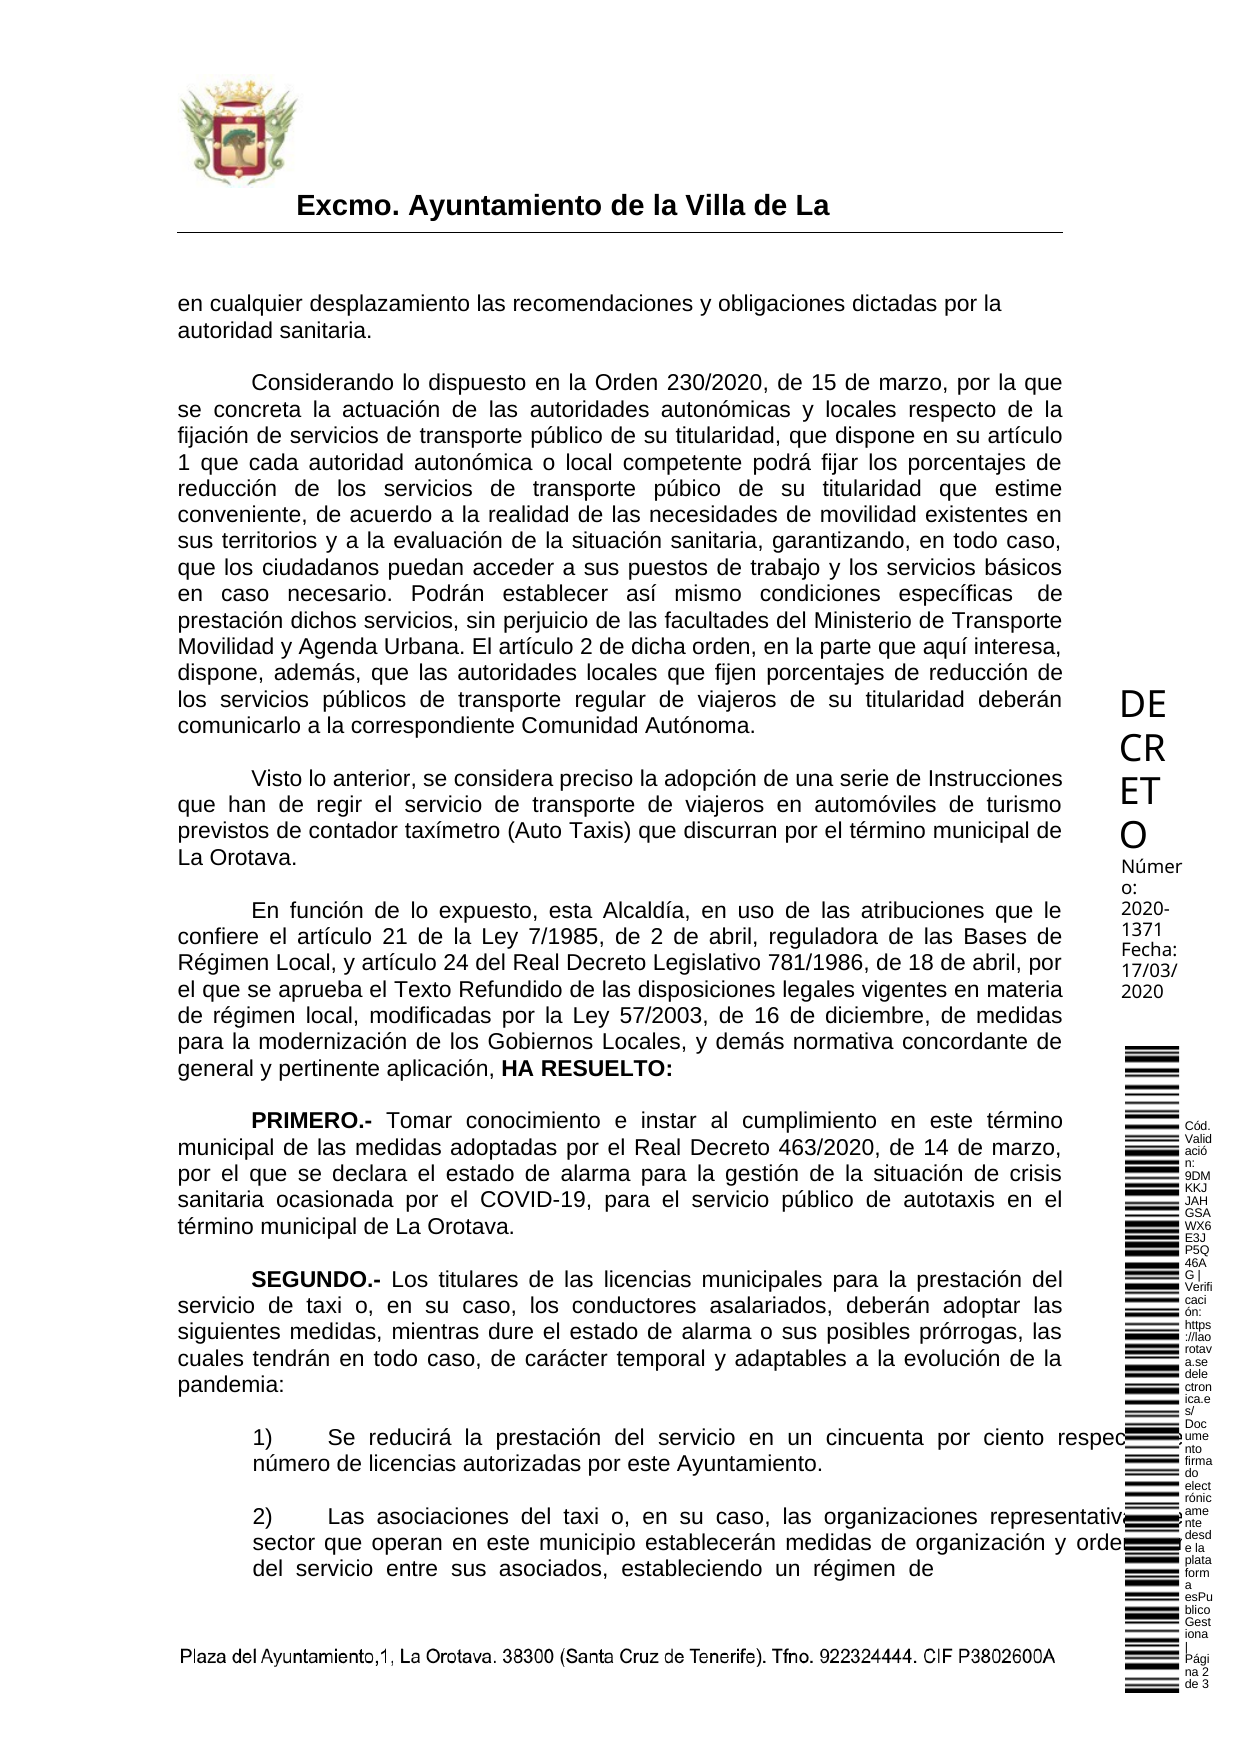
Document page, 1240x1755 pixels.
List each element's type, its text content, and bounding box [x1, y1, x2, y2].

text en cualquier desplazamiento las recomendaciones y obligaciones dictadas por la autoridad sanitaria. [177, 290, 1095, 343]
text Visto lo anterior, se considera preciso la adopción de una serie de Instrucciones que han de regir el servicio de transporte de viajeros en automóviles de turismo previstos de contador taxímetro (Auto Taxis) que discurran por el término municipal de La Orotava. [177, 765, 1063, 870]
text En función de lo expuesto, esta Alcaldía, en uso de las atribuciones que le confiere el artículo 21 de la Ley 7/1985, de 2 de abril, reguladora de las Bases de Régimen Local, y artículo 24 del Real Decreto Legislativo 781/1986, de 18 de abril, por el que se aprueba el Texto Refundido de las disposiciones legales vigentes en materia de régimen local, modificadas por la Ley 57/2003, de 16 de diciembre, de medidas para la modernización de los Gobiernos Locales, y demás normativa concordante de general y pertinente aplicación, HA RESUELTO: [177, 897, 1063, 1081]
text Considerando lo dispuesto en la Orden 230/2020, de 15 de marzo, por la que se concreta la actuación de las autoridades autonómicas y locales respecto de la fijación de servicios de transporte público de su titularidad, que dispone en su artículo 1 que cada autoridad autonómica o local competente podrá fijar los porcentajes de reducción de los servicios de transporte púbico de su titularidad que estime conveniente, de acuerdo a la realidad de las necesidades de movilidad existentes en sus territorios y a la evaluación de la situación sanitaria, garantizando, en todo caso, que los ciudadanos puedan acceder a sus puestos de trabajo y los servicios básicos en caso necesario. Podrán establecer así mismo condiciones específicas de prestación dichos servicios, sin perjuicio de las facultades del Ministerio de Transporte Movilidad y Agenda Urbana. El artículo 2 de dicha orden, en la parte que aquí interesa, dispone, además, que las autoridades locales que fijen porcentajes de reducción de los servicios públicos de transporte regular de viajeros de su titularidad deberán comunicarlo a la correspondiente Comunidad Autónoma. [177, 369, 1063, 738]
list Las asociaciones del taxi o, en su caso, las organizaciones representativas del sector que operan en este municipio establecerán medidas de organización y ordenación del servicio entre sus asociados, estableciendo un régimen de [252, 1503, 1125, 1582]
text DECRETO [1119, 683, 1185, 857]
list Se reducirá la prestación del servicio en un cincuenta por ciento respecto del número de licencias autorizadas por este Ayuntamiento. [252, 1424, 1125, 1476]
text SEGUNDO.- Los titulares de las licencias municipales para la prestación del servicio de taxi o, en su caso, los conductores asalariados, deberán adoptar las siguientes medidas, mientras dure el estado de alarma o sus posibles prórrogas, las cuales tendrán en todo caso, de carácter temporal y adaptables a la evolución de la pandemia: [177, 1266, 1063, 1397]
text PRIMERO.- Tomar conocimiento e instar al cumplimiento en este término municipal de las medidas adoptadas por el Real Decreto 463/2020, de 14 de marzo, por el que se declara el estado de alarma para la gestión de la situación de crisis sanitaria ocasionada por el COVID-19, para el servicio público de autotaxis en el término municipal de La Orotava. [177, 1107, 1063, 1239]
text [1117, 681, 1185, 1028]
text Número: 2020-1371 Fecha: 17/03/2020 [1121, 857, 1185, 1003]
text Cód. Validación: 9DMKKJJAHGSAWX6E3JP5Q46AG | Verificación: https://laorotava.sedelectronica.es/ Documento firmado electrónicamente desde la plataforma esPublico Gestiona | Página 2 de 3 [1184, 1121, 1213, 1691]
